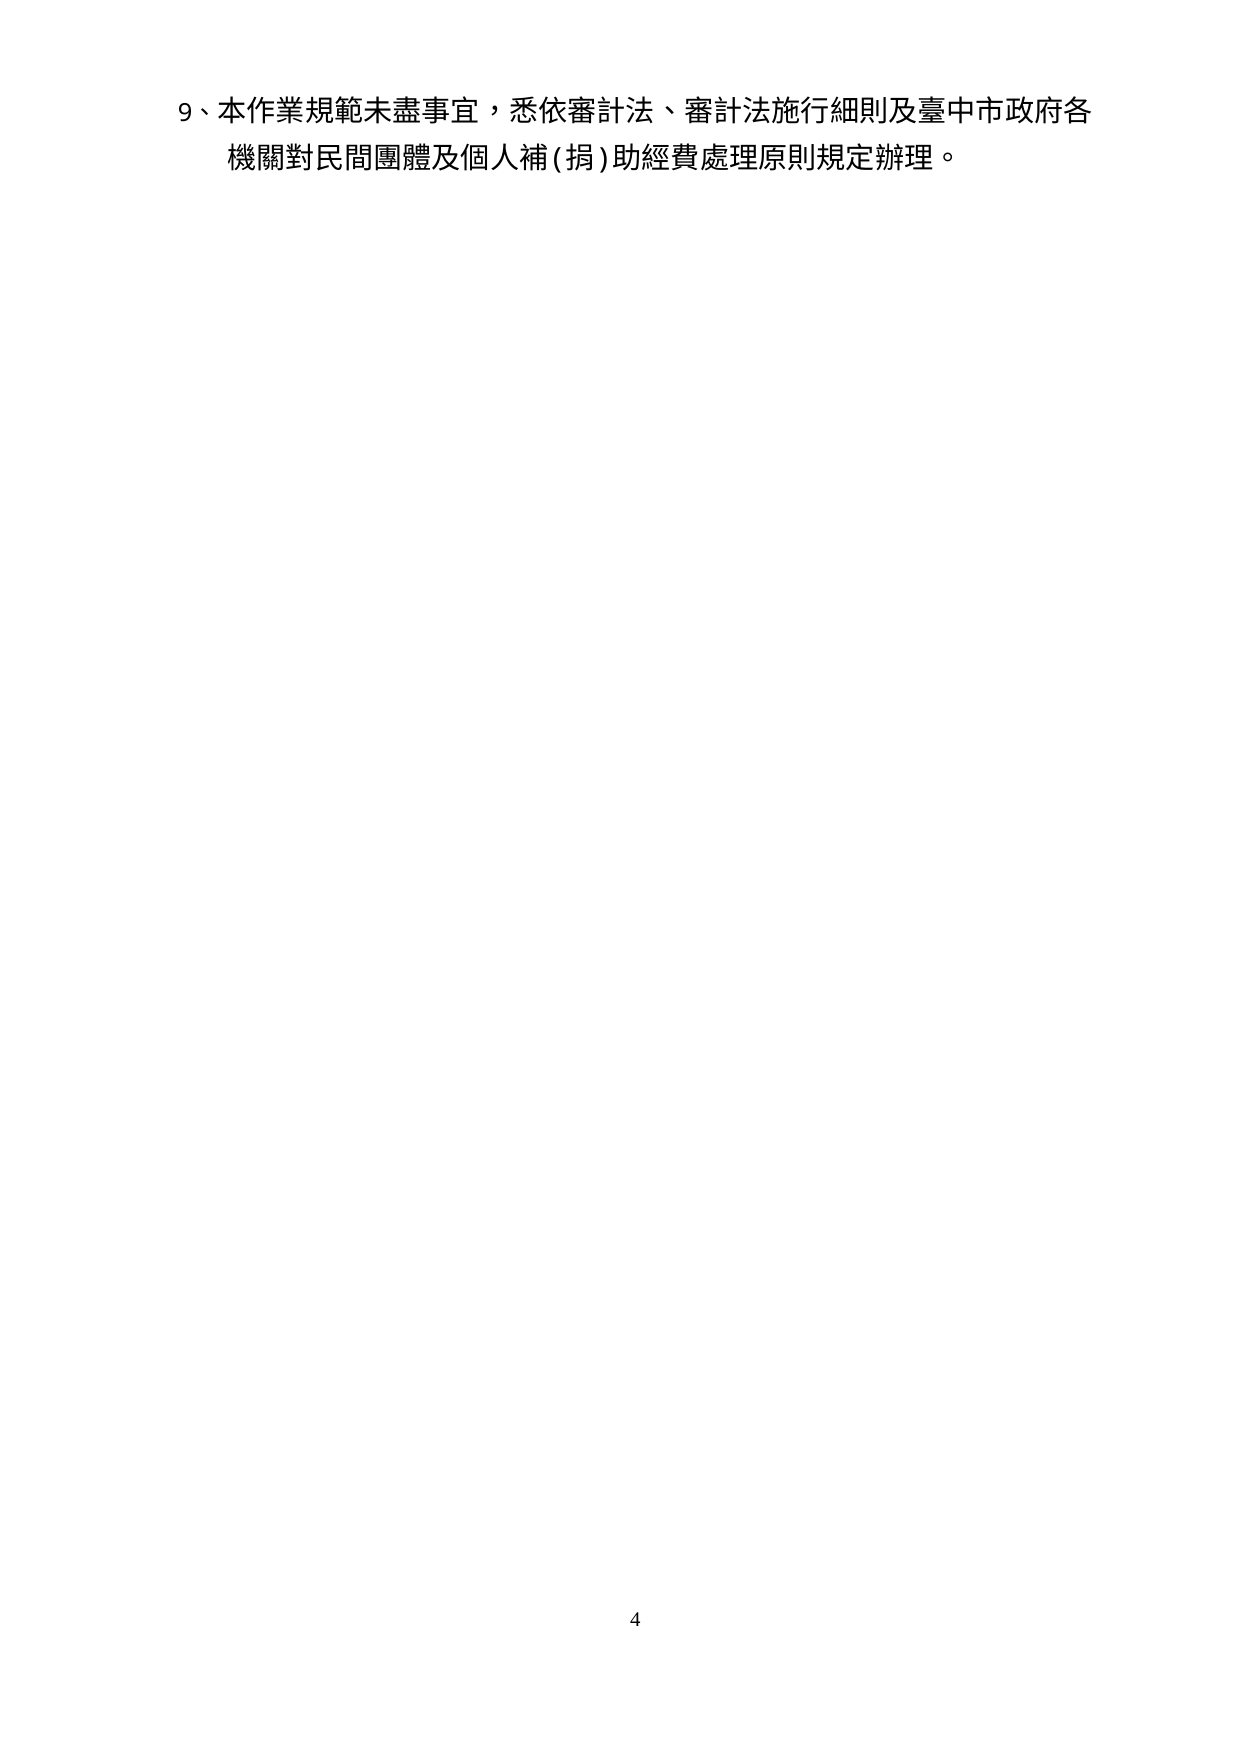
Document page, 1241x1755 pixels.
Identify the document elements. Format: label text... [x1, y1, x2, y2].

list 本作業規範未盡事宜，悉依審計法、審計法施行細則及臺中市政府各機關對民間團體及個人補(捐)助經費處理原則規定辦理。 [177, 83, 1093, 178]
